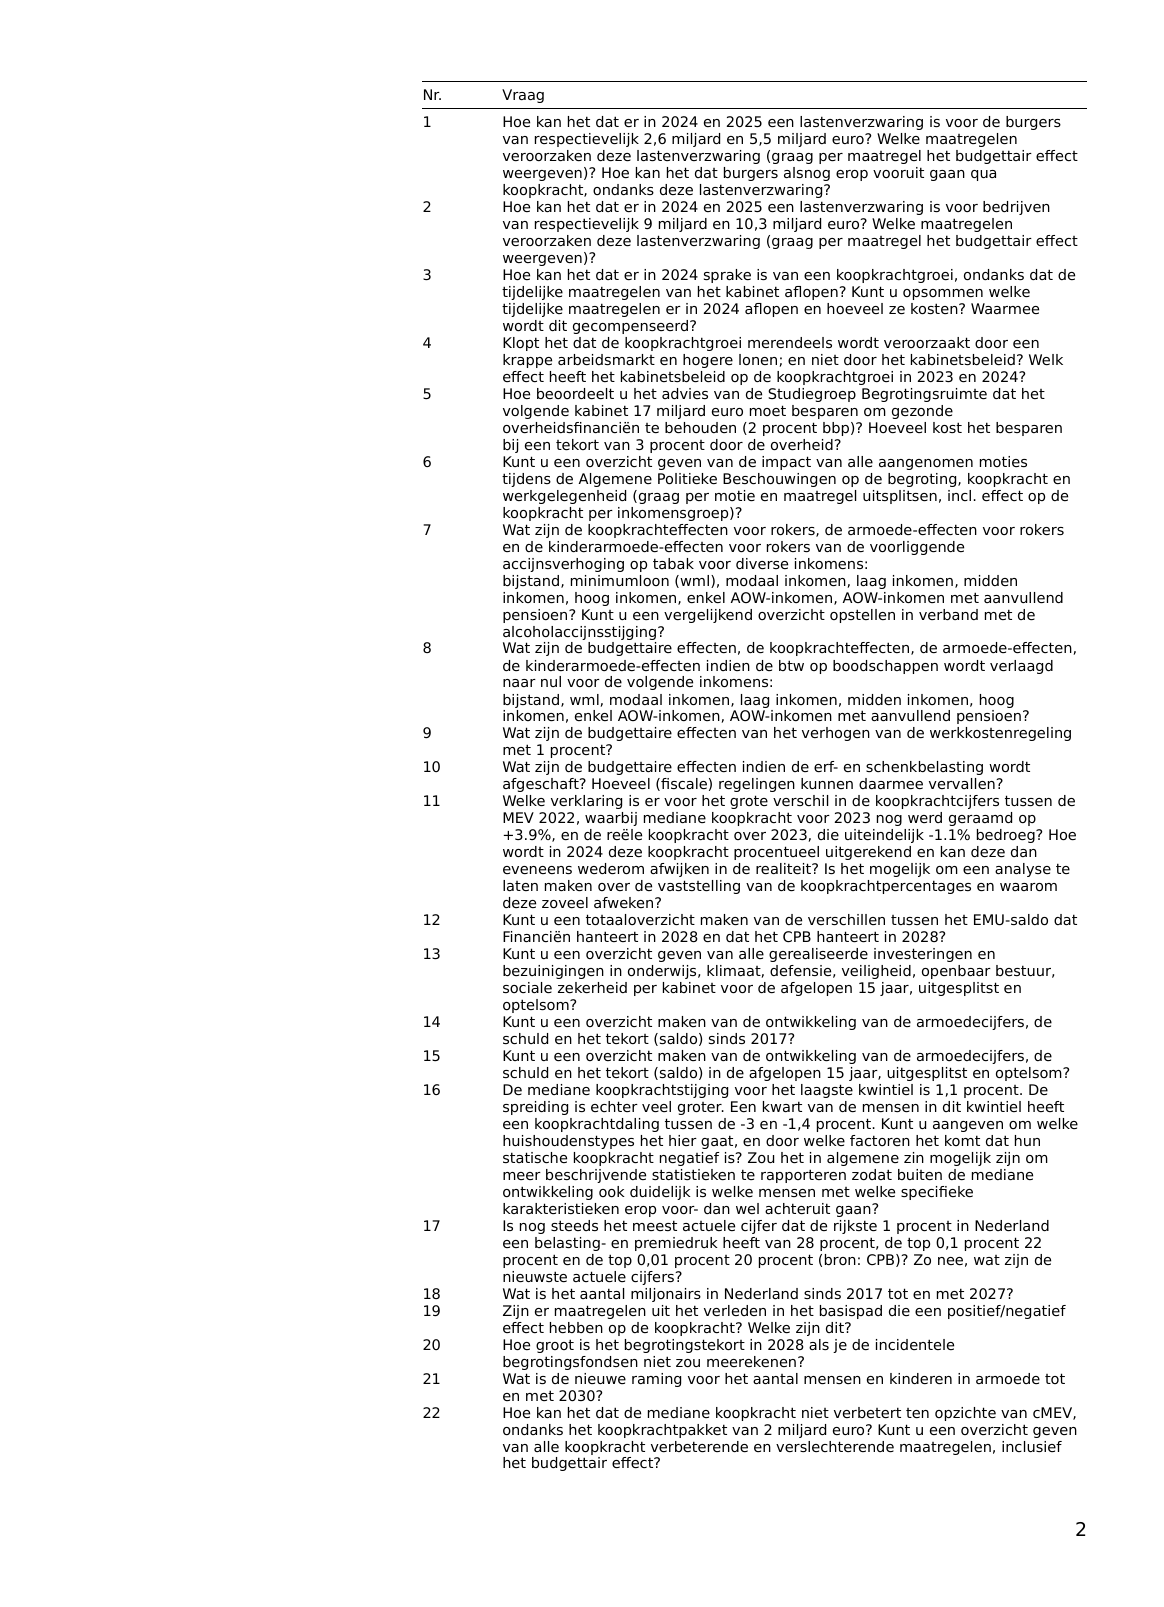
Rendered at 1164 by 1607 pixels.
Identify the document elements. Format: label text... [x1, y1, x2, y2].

table_cell De mediane koopkrachtstijging voor het laagste kwintiel is 1,1 procent. De spreiding is echter veel groter. Een kwart van de mensen in dit kwintiel heeft een koopkrachtdaling tussen de -3 en -1,4 procent. Kunt u aangeven om welke huishoudenstypes het hier gaat, en door welke factoren het komt dat hun statische koopkracht negatief is? Zou het in algemene zin mogelijk zijn om meer beschrijvende statistieken te rapporteren zodat buiten de mediane ontwikkeling ook duidelijk is welke mensen met welke specifieke karakteristieken erop voor- dan wel achteruit gaan? [496, 1082, 1087, 1218]
table_cell 14 [422, 1014, 496, 1048]
table_cell 9 [422, 725, 496, 759]
table_cell Wat zijn de koopkrachteffecten voor rokers, de armoede-effecten voor rokers en de kinderarmoede-effecten voor rokers van de voorliggende accijnsverhoging op tabak voor diverse inkomens: bijstand, minimumloon (wml), modaal inkomen, laag inkomen, midden inkomen, hoog inkomen, enkel AOW-inkomen, AOW-inkomen met aanvullend pensioen? Kunt u een vergelijkend overzicht opstellen in verband met de alcoholaccijnsstijging? [496, 522, 1087, 640]
table_cell 13 [422, 946, 496, 1014]
table_cell Zijn er maatregelen uit het verleden in het basispad die een positief/negatief effect hebben op de koopkracht? Welke zijn dit? [496, 1303, 1087, 1337]
table_cell 5 [422, 386, 496, 454]
table_cell Hoe kan het dat er in 2024 sprake is van een koopkrachtgroei, ondanks dat de tijdelijke maatregelen van het kabinet aflopen? Kunt u opsommen welke tijdelijke maatregelen er in 2024 aflopen en hoeveel ze kosten? Waarmee wordt dit gecompenseerd? [496, 267, 1087, 335]
table_cell 20 [422, 1337, 496, 1371]
table_cell Wat is de nieuwe raming voor het aantal mensen en kinderen in armoede tot en met 2030? [496, 1371, 1087, 1404]
table_cell 8 [422, 640, 496, 725]
table_cell Wat zijn de budgettaire effecten, de koopkrachteffecten, de armoede-effecten, de kinderarmoede-effecten indien de btw op boodschappen wordt verlaagd naar nul voor de volgende inkomens: bijstand, wml, modaal inkomen, laag inkomen, midden inkomen, hoog inkomen, enkel AOW-inkomen, AOW-inkomen met aanvullend pensioen? [496, 640, 1087, 725]
table_cell Hoe kan het dat er in 2024 en 2025 een lastenverzwaring is voor de burgers van respectievelijk 2,6 miljard en 5,5 miljard euro? Welke maatregelen veroorzaken deze lastenverzwaring (graag per maatregel het budgettair effect weergeven)? Hoe kan het dat burgers alsnog erop vooruit gaan qua koopkracht, ondanks deze lastenverzwaring? [496, 109, 1087, 199]
table_cell Is nog steeds het meest actuele cijfer dat de rijkste 1 procent in Nederland een belasting- en premiedruk heeft van 28 procent, de top 0,1 procent 22 procent en de top 0,01 procent 20 procent (bron: CPB)? Zo nee, wat zijn de nieuwste actuele cijfers? [496, 1218, 1087, 1286]
table_cell 19 [422, 1303, 496, 1337]
table_cell 16 [422, 1082, 496, 1218]
table_cell 6 [422, 454, 496, 522]
table_cell 12 [422, 912, 496, 946]
table_cell Kunt u een overzicht geven van de impact van alle aangenomen moties tijdens de Algemene Politieke Beschouwingen op de begroting, koopkracht en werkgelegenheid (graag per motie en maatregel uitsplitsen, incl. effect op de koopkracht per inkomensgroep)? [496, 454, 1087, 522]
table_cell 2 [422, 199, 496, 267]
table_cell 4 [422, 335, 496, 386]
table_cell 15 [422, 1048, 496, 1082]
table_cell 17 [422, 1218, 496, 1286]
table_cell Welke verklaring is er voor het grote verschil in de koopkrachtcijfers tussen de MEV 2022, waarbij mediane koopkracht voor 2023 nog werd geraamd op +3.9%, en de reële koopkracht over 2023, die uiteindelijk -1.1% bedroeg? Hoe wordt in 2024 deze koopkracht procentueel uitgerekend en kan deze dan eveneens wederom afwijken in de realiteit? Is het mogelijk om een analyse te laten maken over de vaststelling van de koopkrachtpercentages en waarom deze zoveel afweken? [496, 793, 1087, 912]
table_header Nr. [422, 82, 496, 108]
table_cell Hoe groot is het begrotingstekort in 2028 als je de incidentele begrotingsfondsen niet zou meerekenen? [496, 1337, 1087, 1371]
table_cell Klopt het dat de koopkrachtgroei merendeels wordt veroorzaakt door een krappe arbeidsmarkt en hogere lonen; en niet door het kabinetsbeleid? Welk effect heeft het kabinetsbeleid op de koopkrachtgroei in 2023 en 2024? [496, 335, 1087, 386]
table_cell 11 [422, 793, 496, 912]
table_cell 7 [422, 522, 496, 640]
table_cell 1 [422, 109, 496, 199]
table_header Vraag [496, 82, 1087, 108]
table_cell Kunt u een overzicht maken van de ontwikkeling van de armoedecijfers, de schuld en het tekort (saldo) in de afgelopen 15 jaar, uitgesplitst en optelsom? [496, 1048, 1087, 1082]
table_cell Hoe beoordeelt u het advies van de Studiegroep Begrotingsruimte dat het volgende kabinet 17 miljard euro moet besparen om gezonde overheidsfinanciën te behouden (2 procent bbp)? Hoeveel kost het besparen bij een tekort van 3 procent door de overheid? [496, 386, 1087, 454]
table_cell 18 [422, 1286, 496, 1303]
table_cell Kunt u een overzicht maken van de ontwikkeling van de armoedecijfers, de schuld en het tekort (saldo) sinds 2017? [496, 1014, 1087, 1048]
table_cell 3 [422, 267, 496, 335]
table_cell Kunt u een totaaloverzicht maken van de verschillen tussen het EMU-saldo dat Financiën hanteert in 2028 en dat het CPB hanteert in 2028? [496, 912, 1087, 946]
table_cell Hoe kan het dat de mediane koopkracht niet verbetert ten opzichte van cMEV, ondanks het koopkrachtpakket van 2 miljard euro? Kunt u een overzicht geven van alle koopkracht verbeterende en verslechterende maatregelen, inclusief het budgettair effect? [496, 1405, 1087, 1472]
table_cell Hoe kan het dat er in 2024 en 2025 een lastenverzwaring is voor bedrijven van respectievelijk 9 miljard en 10,3 miljard euro? Welke maatregelen veroorzaken deze lastenverzwaring (graag per maatregel het budgettair effect weergeven)? [496, 199, 1087, 267]
table_cell Wat zijn de budgettaire effecten indien de erf- en schenkbelasting wordt afgeschaft? Hoeveel (fiscale) regelingen kunnen daarmee vervallen? [496, 759, 1087, 793]
table_cell 22 [422, 1405, 496, 1472]
table_cell 21 [422, 1371, 496, 1404]
table_cell Wat is het aantal miljonairs in Nederland sinds 2017 tot en met 2027? [496, 1286, 1087, 1303]
table_cell Wat zijn de budgettaire effecten van het verhogen van de werkkostenregeling met 1 procent? [496, 725, 1087, 759]
table_cell 10 [422, 759, 496, 793]
table_cell Kunt u een overzicht geven van alle gerealiseerde investeringen en bezuinigingen in onderwijs, klimaat, defensie, veiligheid, openbaar bestuur, sociale zekerheid per kabinet voor de afgelopen 15 jaar, uitgesplitst en optelsom? [496, 946, 1087, 1014]
